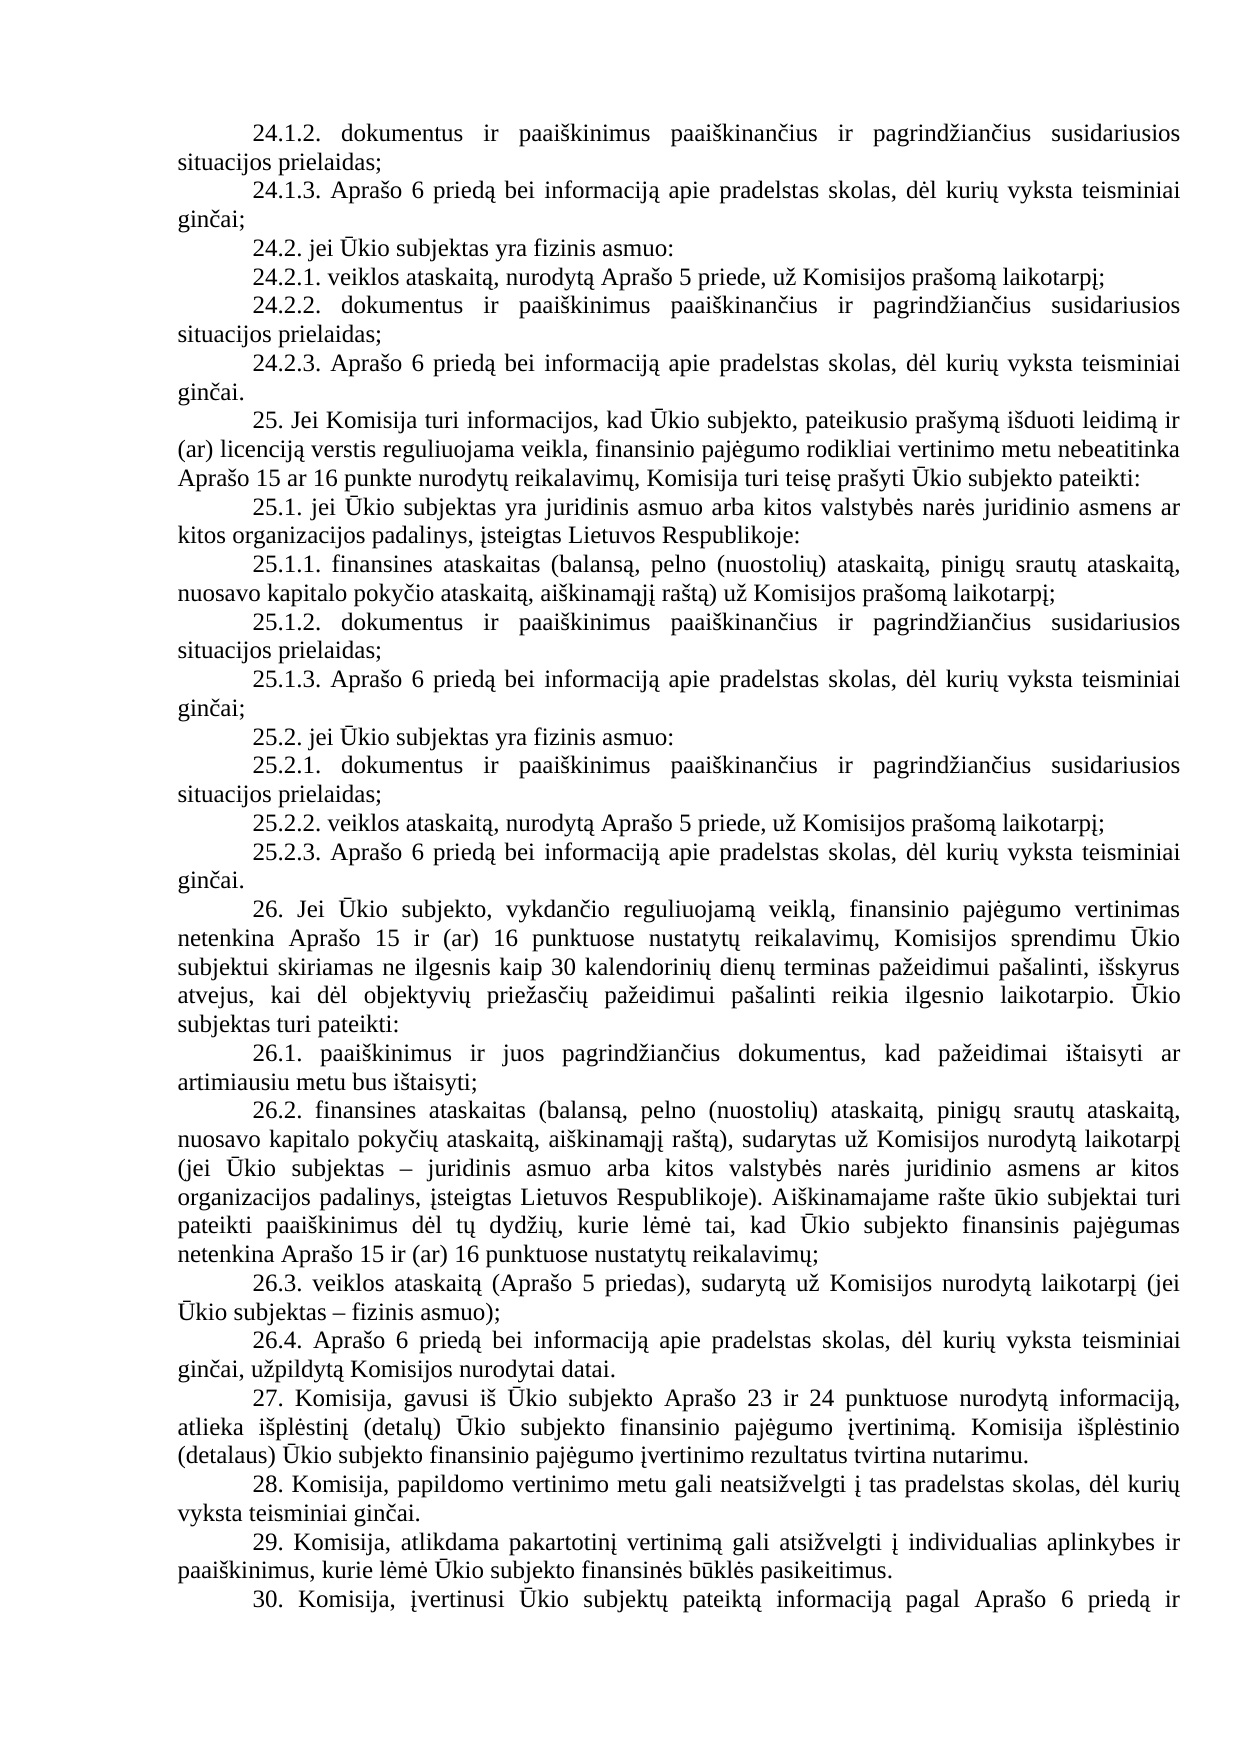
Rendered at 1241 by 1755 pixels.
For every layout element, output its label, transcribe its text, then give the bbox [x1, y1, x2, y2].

text 24.1.3. Aprašo 6 priedą bei informaciją apie pradelstas skolas, dėl kurių vyksta teisminiai ginčai; [177, 176, 1181, 233]
text 24.2. jei Ūkio subjektas yra fizinis asmuo: [177, 233, 1181, 262]
text 26.1. paaiškinimus ir juos pagrindžiančius dokumentus, kad pažeidimai ištaisyti ar artimiausiu metu bus ištaisyti; [177, 1038, 1181, 1096]
text 29. Komisija, atlikdama pakartotinį vertinimą gali atsižvelgti į individualias aplinkybes ir paaiškinimus, kurie lėmė Ūkio subjekto finansinės būklės pasikeitimus. [177, 1527, 1181, 1584]
text 25.2. jei Ūkio subjektas yra fizinis asmuo: [177, 722, 1181, 751]
text 25.1.3. Aprašo 6 priedą bei informaciją apie pradelstas skolas, dėl kurių vyksta teisminiai ginčai; [177, 664, 1181, 722]
text 25.1.1. finansines ataskaitas (balansą, pelno (nuostolių) ataskaitą, pinigų srautų ataskaitą, nuosavo kapitalo pokyčio ataskaitą, aiškinamąjį raštą) už Komisijos prašomą laikotarpį; [177, 549, 1181, 607]
text 27. Komisija, gavusi iš Ūkio subjekto Aprašo 23 ir 24 punktuose nurodytą informaciją, atlieka išplėstinį (detalų) Ūkio subjekto finansinio pajėgumo įvertinimą. Komisija išplėstinio (detalaus) Ūkio subjekto finansinio pajėgumo įvertinimo rezultatus tvirtina nutarimu. [177, 1383, 1181, 1469]
text 26.4. Aprašo 6 priedą bei informaciją apie pradelstas skolas, dėl kurių vyksta teisminiai ginčai, užpildytą Komisijos nurodytai datai. [177, 1326, 1181, 1383]
text 24.2.3. Aprašo 6 priedą bei informaciją apie pradelstas skolas, dėl kurių vyksta teisminiai ginčai. [177, 348, 1181, 406]
text 24.1.2. dokumentus ir paaiškinimus paaiškinančius ir pagrindžiančius susidariusios situacijos prielaidas; [177, 118, 1181, 176]
text 25.2.3. Aprašo 6 priedą bei informaciją apie pradelstas skolas, dėl kurių vyksta teisminiai ginčai. [177, 837, 1181, 894]
text 26. Jei Ūkio subjekto, vykdančio reguliuojamą veiklą, finansinio pajėgumo vertinimas netenkina Aprašo 15 ir (ar) 16 punktuose nustatytų reikalavimų, Komisijos sprendimu Ūkio subjektui skiriamas ne ilgesnis kaip 30 kalendorinių dienų terminas pažeidimui pašalinti, išskyrus atvejus, kai dėl objektyvių priežasčių pažeidimui pašalinti reikia ilgesnio laikotarpio. Ūkio subjektas turi pateikti: [177, 894, 1181, 1038]
text 25.2.2. veiklos ataskaitą, nurodytą Aprašo 5 priede, už Komisijos prašomą laikotarpį; [177, 808, 1181, 837]
text 26.3. veiklos ataskaitą (Aprašo 5 priedas), sudarytą už Komisijos nurodytą laikotarpį (jei Ūkio subjektas – fizinis asmuo); [177, 1268, 1181, 1326]
text 24.2.1. veiklos ataskaitą, nurodytą Aprašo 5 priede, už Komisijos prašomą laikotarpį; [177, 262, 1181, 291]
text 25.2.1. dokumentus ir paaiškinimus paaiškinančius ir pagrindžiančius susidariusios situacijos prielaidas; [177, 751, 1181, 808]
text 26.2. finansines ataskaitas (balansą, pelno (nuostolių) ataskaitą, pinigų srautų ataskaitą, nuosavo kapitalo pokyčių ataskaitą, aiškinamąjį raštą), sudarytas už Komisijos nurodytą laikotarpį (jei Ūkio subjektas – juridinis asmuo arba kitos valstybės narės juridinio asmens ar kitos organizacijos padalinys, įsteigtas Lietuvos Respublikoje). Aiškinamajame rašte ūkio subjektai turi pateikti paaiškinimus dėl tų dydžių, kurie lėmė tai, kad Ūkio subjekto finansinis pajėgumas netenkina Aprašo 15 ir (ar) 16 punktuose nustatytų reikalavimų; [177, 1096, 1181, 1268]
text 25. Jei Komisija turi informacijos, kad Ūkio subjekto, pateikusio prašymą išduoti leidimą ir (ar) licenciją verstis reguliuojama veikla, finansinio pajėgumo rodikliai vertinimo metu nebeatitinka Aprašo 15 ar 16 punkte nurodytų reikalavimų, Komisija turi teisę prašyti Ūkio subjekto pateikti: [177, 406, 1181, 492]
text 25.1.2. dokumentus ir paaiškinimus paaiškinančius ir pagrindžiančius susidariusios situacijos prielaidas; [177, 607, 1181, 664]
text 25.1. jei Ūkio subjektas yra juridinis asmuo arba kitos valstybės narės juridinio asmens ar kitos organizacijos padalinys, įsteigtas Lietuvos Respublikoje: [177, 492, 1181, 549]
text 30. Komisija, įvertinusi Ūkio subjektų pateiktą informaciją pagal Aprašo 6 priedą ir [177, 1584, 1181, 1613]
text 28. Komisija, papildomo vertinimo metu gali neatsižvelgti į tas pradelstas skolas, dėl kurių vyksta teisminiai ginčai. [177, 1469, 1181, 1527]
text 24.2.2. dokumentus ir paaiškinimus paaiškinančius ir pagrindžiančius susidariusios situacijos prielaidas; [177, 291, 1181, 348]
